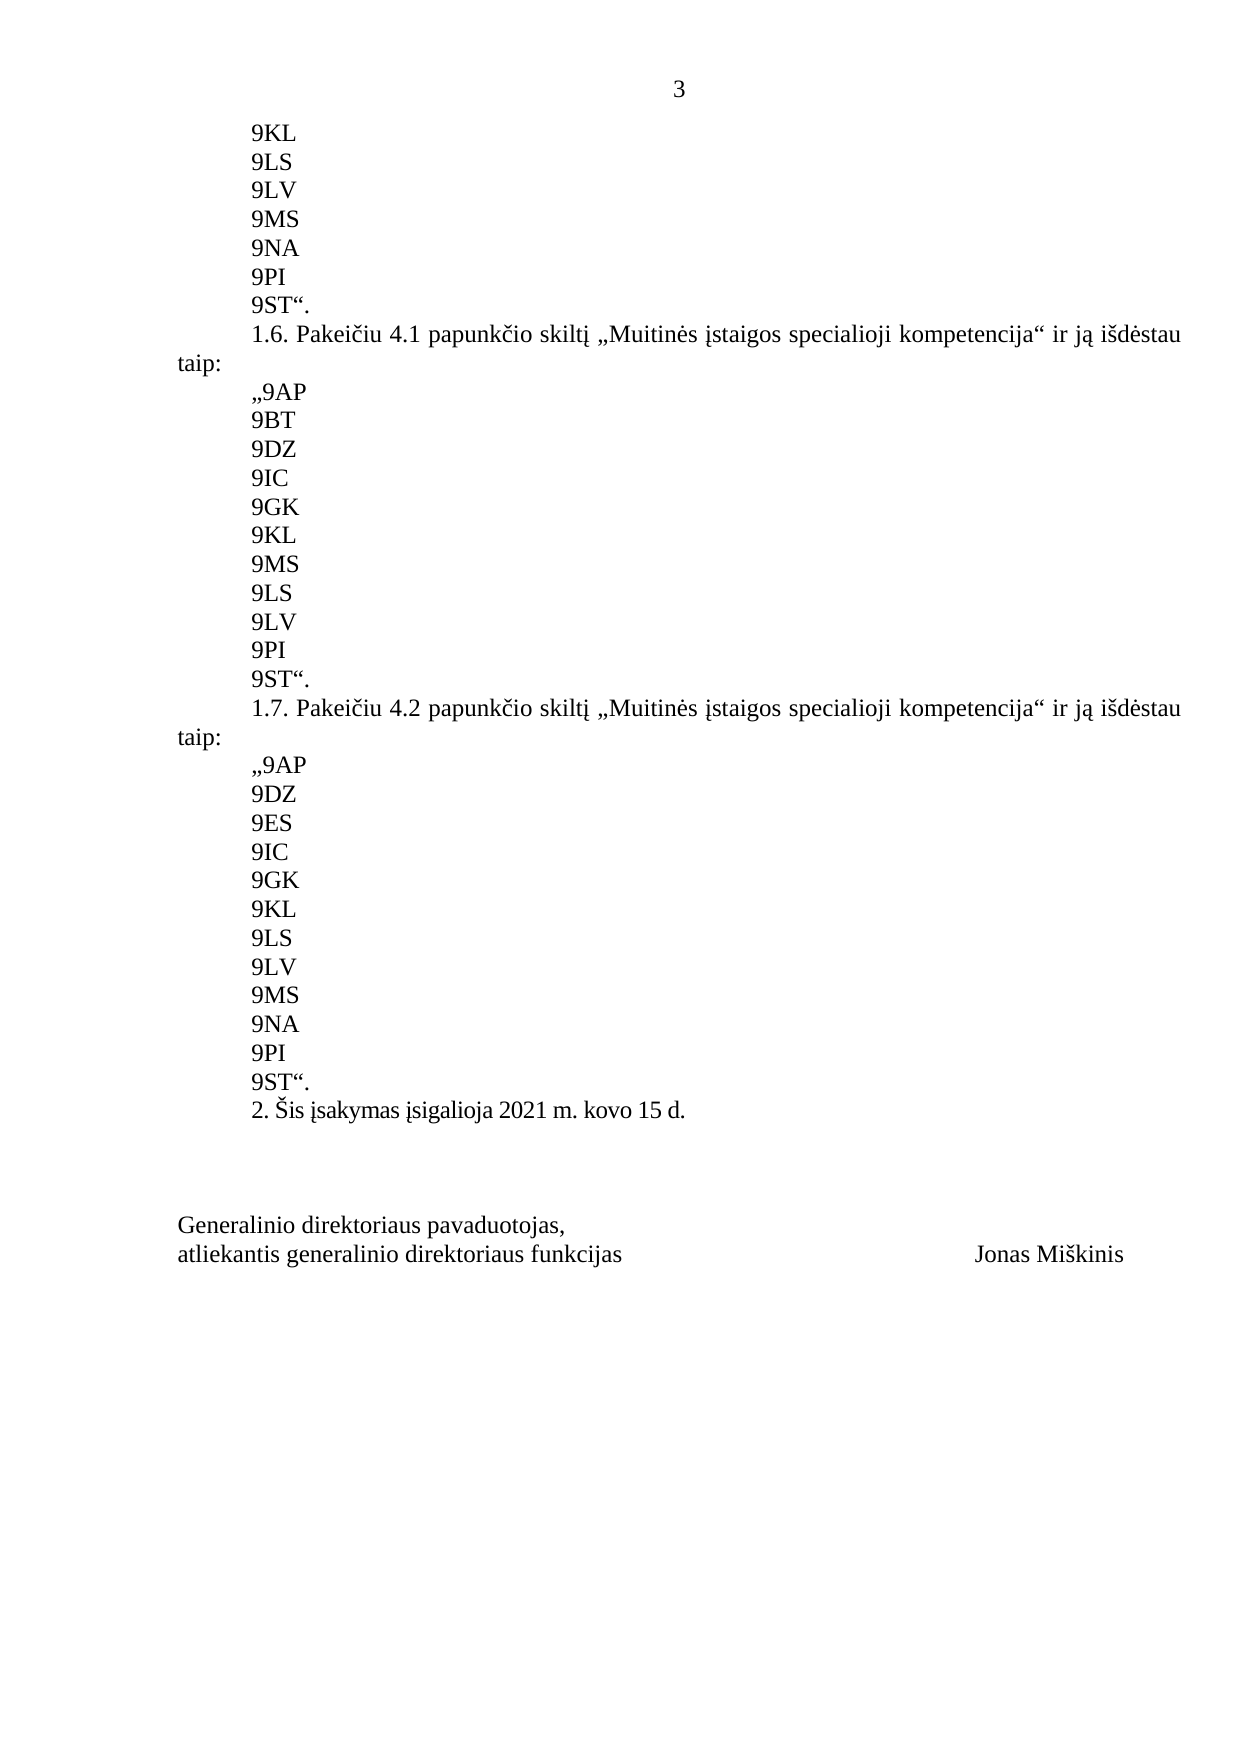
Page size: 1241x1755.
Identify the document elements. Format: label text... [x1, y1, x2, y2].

text atliekantis generalinio direktoriaus funkcijas Jonas Miškinis [177, 1239, 1181, 1268]
text 9DZ [177, 434, 1181, 463]
text 9NA [177, 233, 1181, 262]
text 9LV [177, 952, 1181, 981]
text 9DZ [177, 779, 1181, 808]
text 9LV [177, 607, 1181, 636]
text 2. Šis įsakymas įsigalioja 2021 m. kovo 15 d. [177, 1096, 1181, 1124]
text 9PI [177, 1038, 1181, 1067]
text 9LS [177, 147, 1181, 176]
text 9LV [177, 176, 1181, 204]
text 9ST“. [177, 664, 1181, 693]
text „9AP [177, 377, 1181, 406]
text Generalinio direktoriaus pavaduotojas, [177, 1211, 1181, 1239]
text 9KL [177, 118, 1181, 147]
text 9IC [177, 837, 1181, 866]
text 9KL [177, 894, 1181, 923]
text 9LS [177, 578, 1181, 607]
text 9ST“. [177, 1067, 1181, 1096]
text 1.6. Pakeičiu 4.1 papunkčio skiltį „Muitinės įstaigos specialioji kompetencija“ ir ją išdėstau taip: [177, 319, 1181, 377]
text 9ST“. [177, 291, 1181, 319]
text 9LS [177, 923, 1181, 952]
text 9KL [177, 521, 1181, 549]
text 1.7. Pakeičiu 4.2 papunkčio skiltį „Muitinės įstaigos specialioji kompetencija“ ir ją išdėstau taip: [177, 693, 1181, 751]
text 9GK [177, 492, 1181, 521]
text 9IC [177, 463, 1181, 492]
text 9GK [177, 866, 1181, 894]
text 9PI [177, 636, 1181, 664]
text „9AP [177, 751, 1181, 779]
text 9ES [177, 808, 1181, 837]
text 9MS [177, 204, 1181, 233]
text 9BT [177, 406, 1181, 434]
text 9PI [177, 262, 1181, 291]
text 9MS [177, 549, 1181, 578]
text 9NA [177, 1009, 1181, 1038]
text 9MS [177, 981, 1181, 1009]
